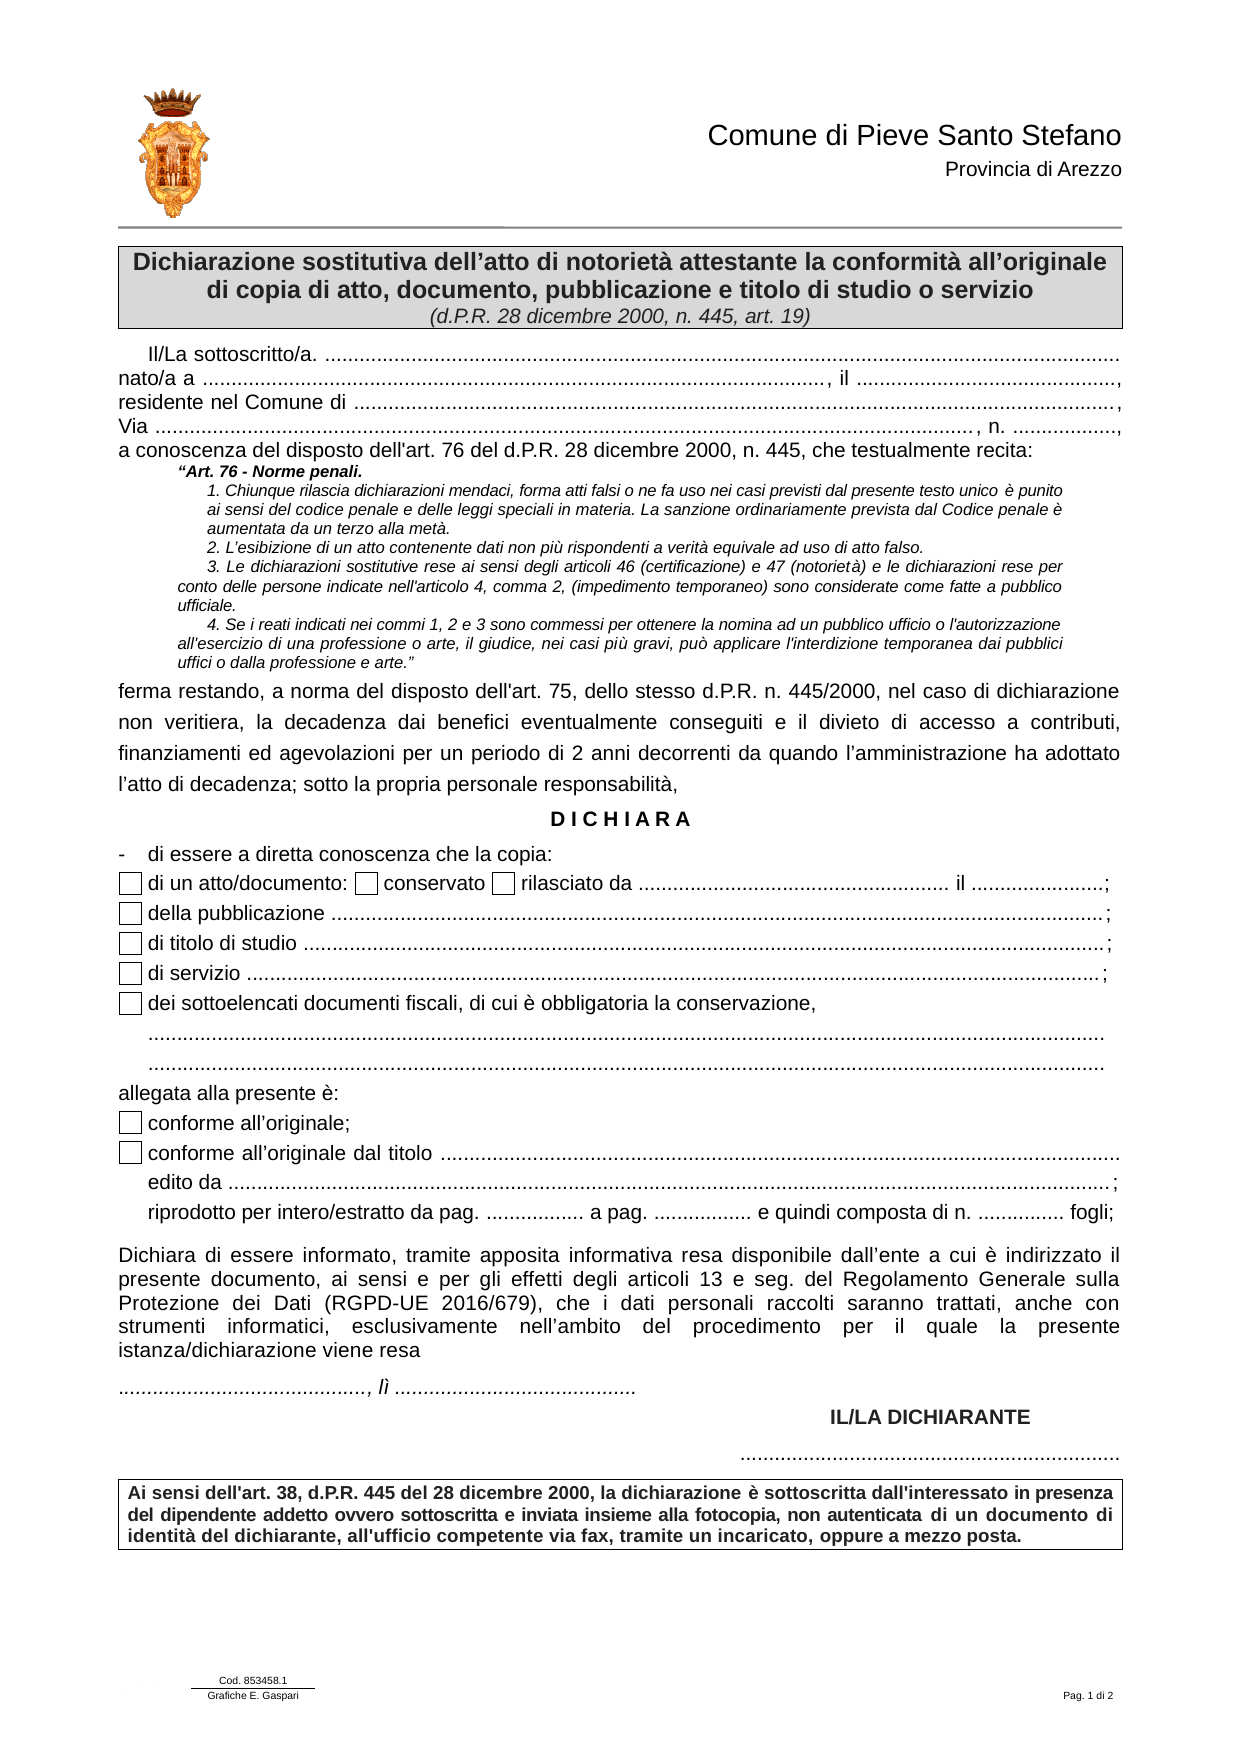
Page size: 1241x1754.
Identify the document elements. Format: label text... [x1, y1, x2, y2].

text Dichiara di essere informato, tramite apposita informativa resa disponibile dall’ente a cui è indirizzato il presente documento, ai sensi e per gli effetti degli articoli 13 e seg. del Regolamento Generale sulla Protezione dei Dati (RGPD-UE 2016/679), che i dati personali raccolti saranno trattati, anche con strumenti informatici, esclusivamente nell’ambito del procedimento per il quale la presente istanza/dichiarazione viene resa [118, 1242, 1122, 1362]
text Provincia di Arezzo [224, 157, 1122, 181]
text 2. L’esibizione di un atto contenente dati non più rispondenti a verità equivale ad uso di atto falso. [177, 538, 1063, 557]
text della pubblicazione ......................................................................................................................................; [118, 901, 1122, 925]
text - di essere a diretta conoscenza che la copia: [118, 841, 1122, 865]
text allegata alla presente è: [118, 1081, 1122, 1104]
text conforme all’originale; [118, 1110, 1122, 1134]
text dei sottoelencati documenti fiscali, di cui è obbligatoria la conservazione, [118, 991, 1122, 1015]
text ...................................................................................................................................................................... [118, 1051, 1122, 1074]
text ..........................................., lì .......................................... [118, 1375, 1122, 1399]
text .................................................................. [738, 1441, 1122, 1464]
text di servizio ....................................................................................................................................................; [118, 961, 1122, 985]
text ferma restando, a norma del disposto dell'art. 75, dello stesso d.P.R. n. 445/2000, nel caso di dichiarazione non veritiera, la decadenza dai benefici eventualmente conseguiti e il divieto di accesso a contributi, finanziamenti ed agevolazioni per un periodo di 2 anni decorrenti da quando l’amministrazione ha adottato l’atto di decadenza; sotto la propria personale responsabilità, [118, 678, 1122, 796]
picture [122, 87, 224, 219]
text D I C H I A R A [118, 807, 1122, 831]
text di un atto/documento: conservato rilasciato da ...................................................... il .......................; [118, 871, 1122, 895]
text 4. Se i reati indicati nei commi 1, 2 e 3 sono commessi per ottenere la nomina ad un pubblico ufficio o l'autorizzazione all'esercizio di una professione o arte, il giudice, nei casi più gravi, può applicare l'interdizione temporanea dai pubblici uffici o dalla professione e arte.” [177, 615, 1063, 672]
table_header Dichiarazione sostitutiva dell’atto di notorietà attestante la conformità all’originale di copia di atto, documento, pubblicazione e titolo di studio o servizio (d.P.R. 28 dicembre 2000, n. 445, art. 19) [119, 247, 1122, 328]
text “Art. 76 - Norme penali. [177, 461, 1063, 481]
table_header Ai sensi dell'art. 38, d.P.R. 445 del 28 dicembre 2000, la dichiarazione è sottoscritta dall'interessato in presenza del dipendente addetto ovvero sottoscritta e inviata insieme alla fotocopia, non autenticata di un documento di identità del dichiarante, all'ufficio competente via fax, tramite un incaricato, oppure a mezzo posta. [119, 1480, 1122, 1549]
text ...................................................................................................................................................................... [118, 1021, 1122, 1045]
text conforme all’originale dal titolo ...................................................................................................................... edito da .........................................................................................................................................................; [118, 1140, 1122, 1194]
text Comune di Pieve Santo Stefano [224, 118, 1122, 152]
text di titolo di studio ...........................................................................................................................................; [118, 931, 1122, 955]
text riprodotto per intero/estratto da pag. ................. a pag. ................. e quindi composta di n. ............... fogli; [118, 1200, 1122, 1224]
text IL/LA DICHIARANTE [738, 1405, 1122, 1429]
text 3. Le dichiarazioni sostitutive rese ai sensi degli articoli 46 (certificazione) e 47 (notorietà) e le dichiarazioni rese per conto delle persone indicate nell'articolo 4, comma 2, (impedimento temporaneo) sono considerate come fatte a pubblico ufficiale. [177, 557, 1063, 615]
text Il/La sottoscritto/a. .......................................................................................................................................... nato/a a ............................................................................................................, il ............................................., residente nel Comune di ...................................................................................................................................., Via .............................................................................................................................................., n. .................., a conoscenza del disposto dell'art. 76 del d.P.R. 28 dicembre 2000, n. 445, che testualmente recita: [118, 342, 1122, 461]
text 1. Chiunque rilascia dichiarazioni mendaci, forma atti falsi o ne fa uso nei casi previsti dal presente testo unico è punito ai sensi del codice penale e delle leggi speciali in materia. La sanzione ordinariamente prevista dal Codice penale è aumentata da un terzo alla metà. [207, 481, 1063, 538]
